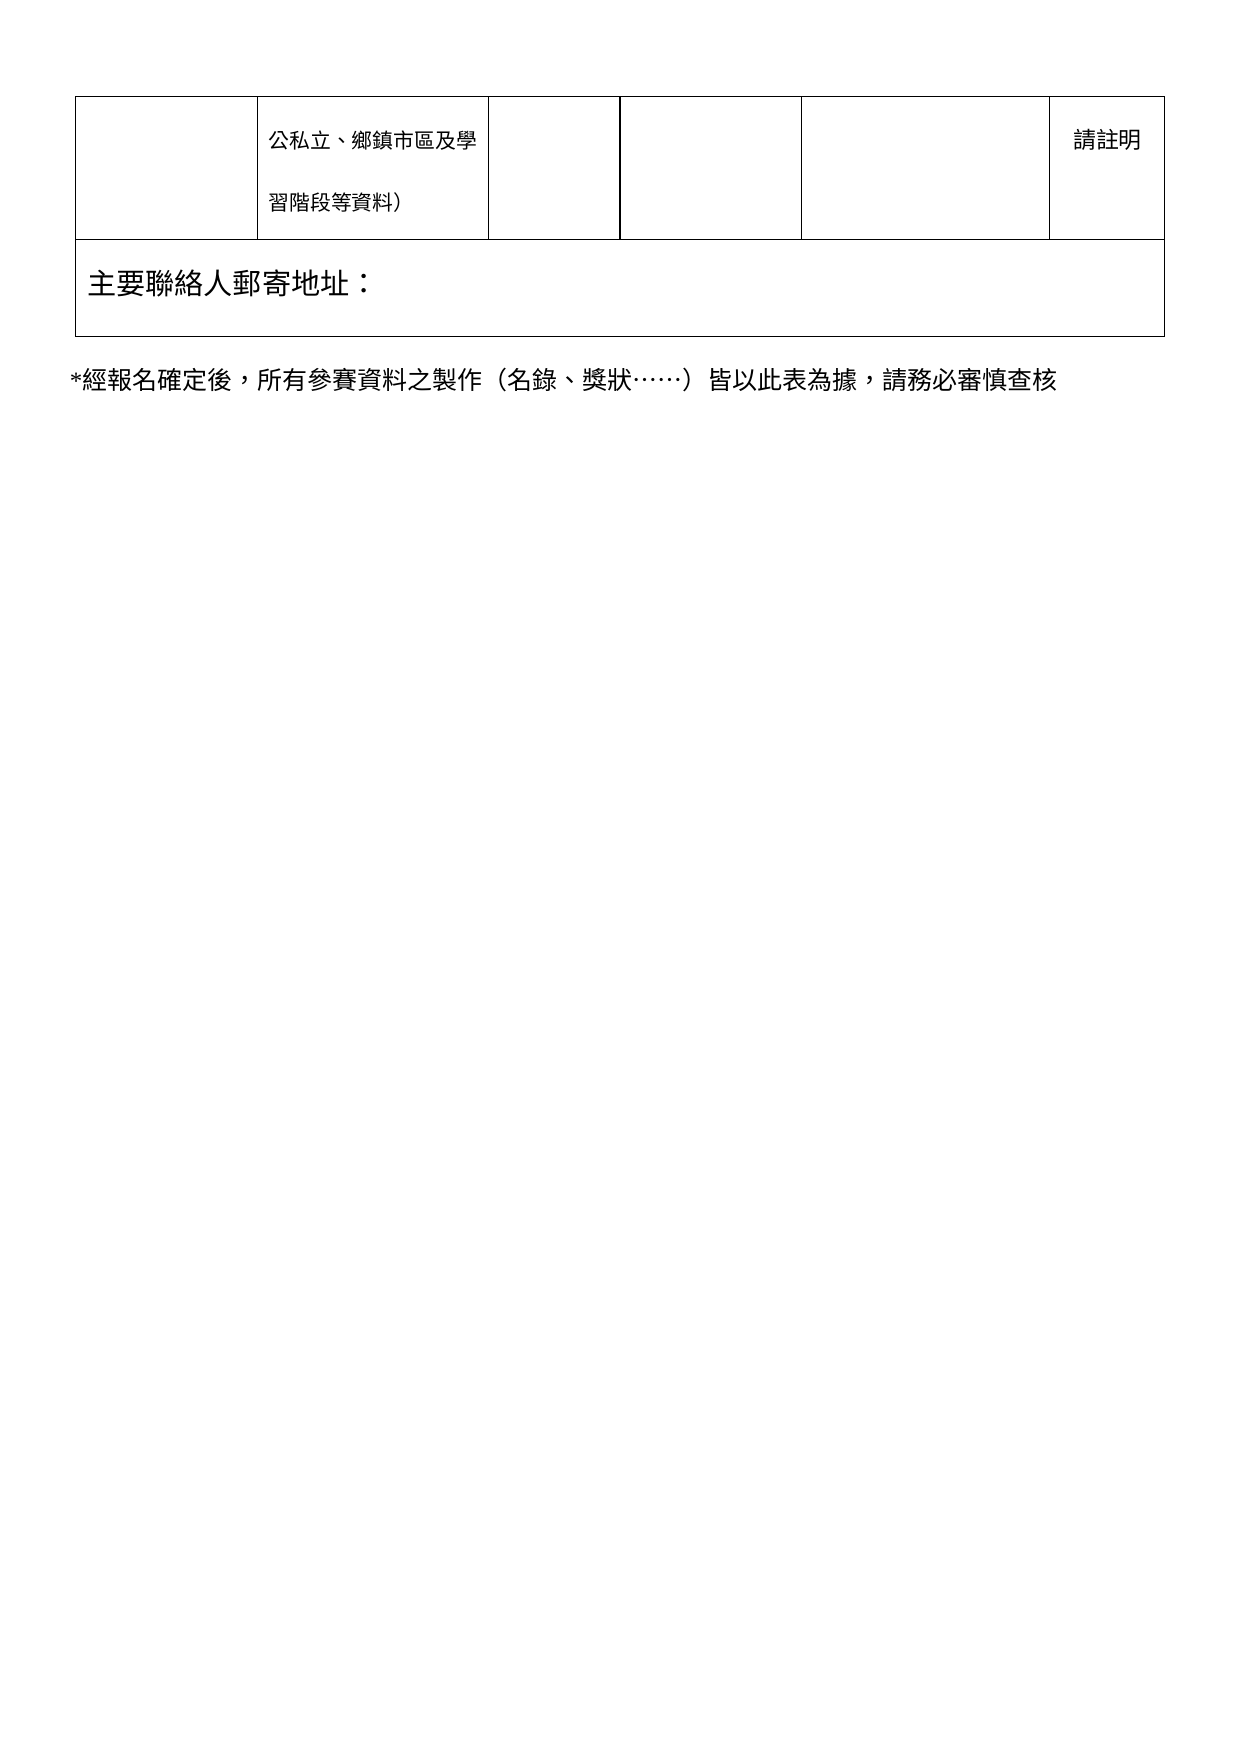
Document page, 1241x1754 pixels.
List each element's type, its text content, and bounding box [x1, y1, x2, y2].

table_cell [76, 97, 257, 239]
table_cell [802, 97, 1049, 239]
table_cell 請註明 [1050, 97, 1164, 239]
table_cell 主要聯絡人郵寄地址： [76, 240, 1164, 336]
table_cell [489, 97, 619, 239]
table_cell [621, 97, 801, 239]
text *經報名確定後，所有參賽資料之製作（名錄、獎狀……）皆以此表為據，請務必審慎查核 [69, 337, 1191, 399]
table_cell 公私立、鄉鎮市區及學習階段等資料） [258, 97, 488, 239]
